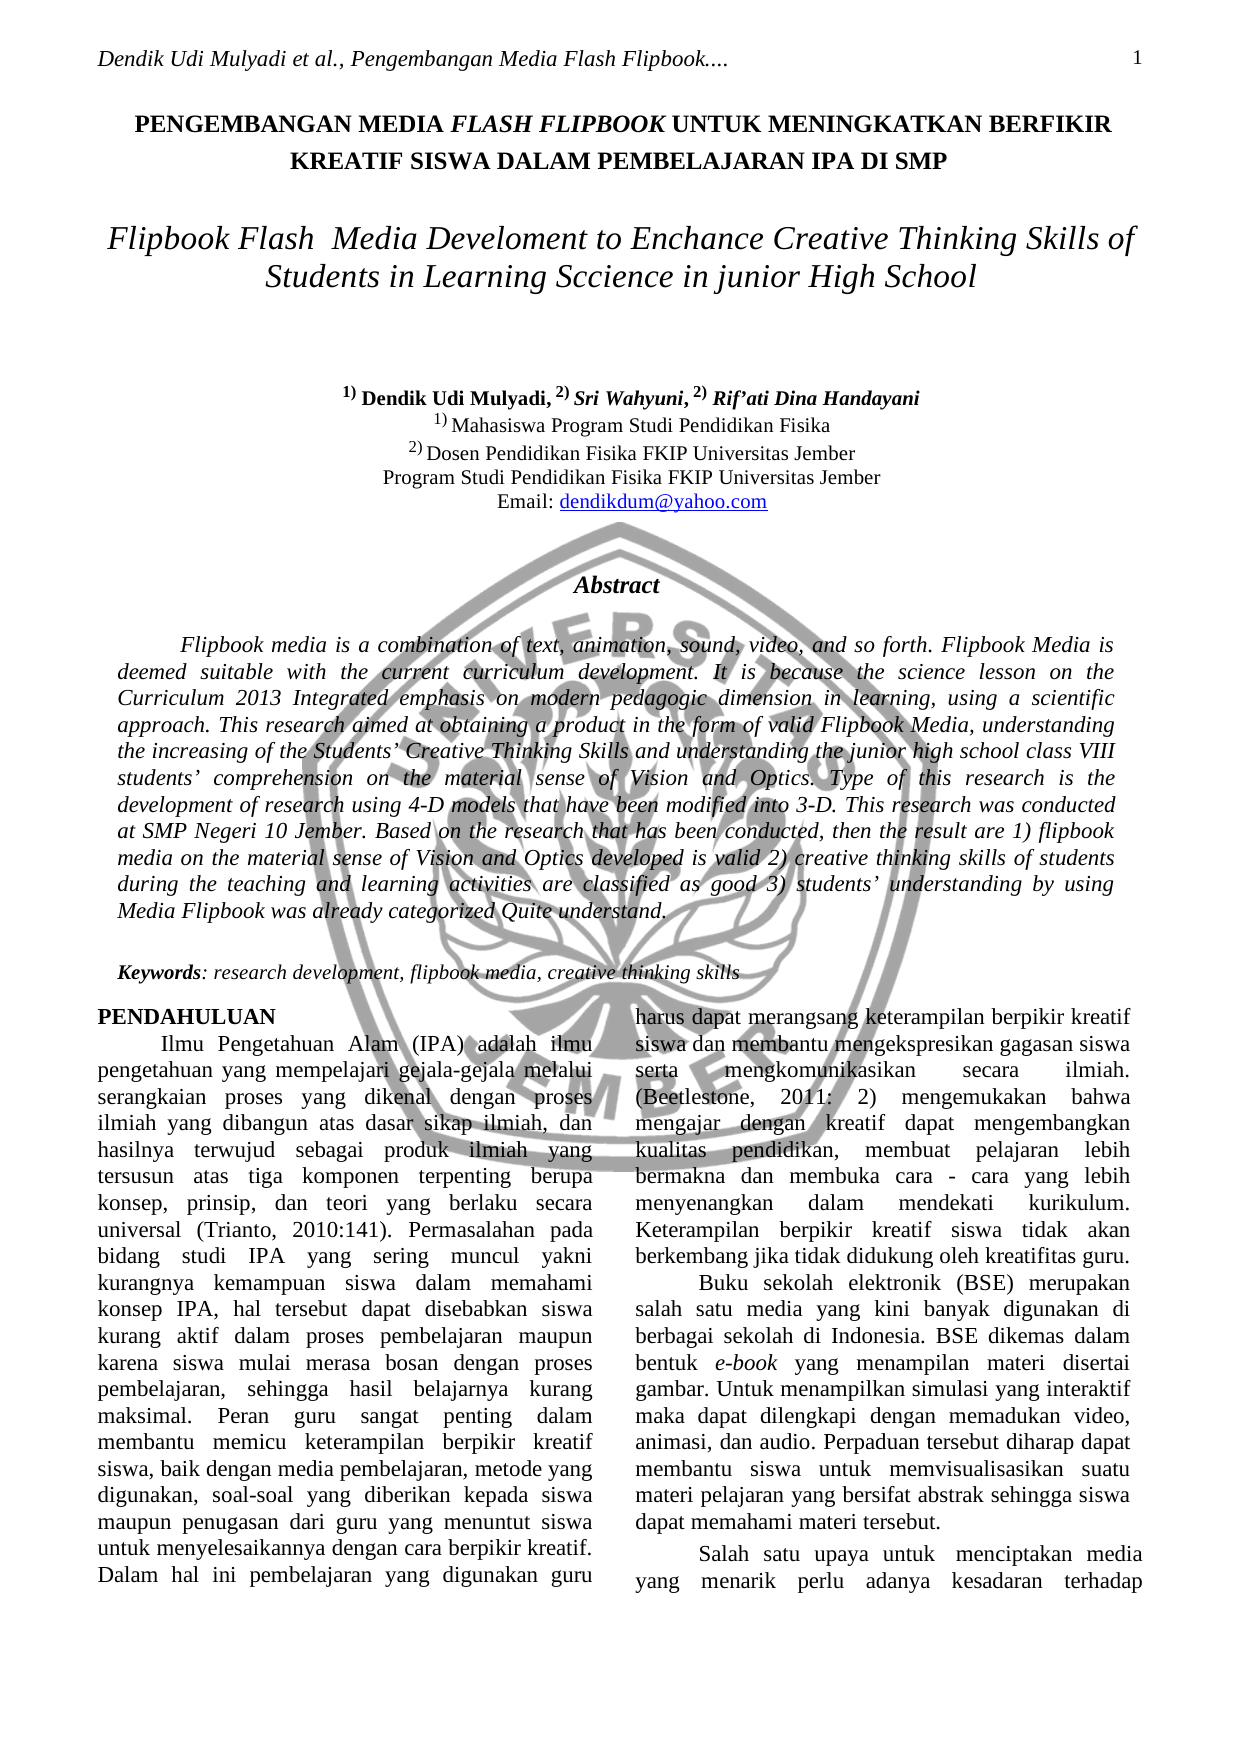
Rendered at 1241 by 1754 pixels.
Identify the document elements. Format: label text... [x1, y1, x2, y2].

text Abstract [117, 569, 1119, 598]
text Flipbook Flash Media Develoment to Enchance Creative Thinking Skills of Students in Learning Sccience in junior High School [101, 218, 1145, 295]
text Buku sekolah elektronik (BSE) merupakan salah satu media yang kini banyak digunakan di berbagai sekolah di Indonesia. BSE dikemas dalam bentuk e-book yang menampilan materi disertai gambar. Untuk menampilkan simulasi yang interaktif maka dapat dilengkapi dengan memadukan video, animasi, dan audio. Perpaduan tersebut diharap dapat membantu siswa untuk memvisualisasikan suatu materi pelajaran yang bersifat abstrak sehingga siswa dapat memahami materi tersebut. [635, 1269, 1131, 1534]
picture [605, 598, 635, 631]
text Keywords: research development, flipbook media, creative thinking skills [117, 959, 1119, 983]
text Email: dendikdum@yahoo.com [159, 489, 1104, 513]
picture [605, 513, 635, 569]
text Ilmu Pengetahuan Alam (IPA) adalah ilmu pengetahuan yang mempelajari gejala-gejala melalui serangkaian proses yang dikenal dengan proses ilmiah yang dibangun atas dasar sikap ilmiah, dan hasilnya terwujud sebagai produk ilmiah yang tersusun atas tiga komponen terpenting berupa konsep, prinsip, dan teori yang berlaku secara universal (Trianto, 2010:141). Permasalahan pada bidang studi IPA yang sering muncul yakni kurangnya kemampuan siswa dalam memahami konsep IPA, hal tersebut dapat disebabkan siswa kurang aktif dalam proses pembelajaran maupun karena siswa mulai merasa bosan dengan proses pembelajaran, sehingga hasil belajarnya kurang maksimal. Peran guru sangat penting dalam membantu memicu keterampilan berpikir kreatif siswa, baik dengan media pembelajaran, metode yang digunakan, soal-soal yang diberikan kepada siswa maupun penugasan dari guru yang menuntut siswa untuk menyelesaikannya dengan cara berpikir kreatif. Dalam hal ini pembelajaran yang digunakan guru harus dapat merangsang keterampilan berpikir kreatif siswa dan membantu mengekspresikan gagasan siswa serta mengkomunikasikan secara ilmiah. (Beetlestone, 2011: 2) mengemukakan bahwa mengajar dengan kreatif dapat mengembangkan kualitas pendidikan, membuat pelajaran lebih bermakna dan membuka cara - cara yang lebih menyenangkan dalam mendekati kurikulum. Keterampilan berpikir kreatif siswa tidak akan berkembang jika tidak didukung oleh kreatifitas guru. [97, 1029, 593, 1587]
picture [593, 983, 635, 1247]
text PENGEMBANGAN MEDIA FLASH FLIPBOOK UNTUK MENINGKATKAN BERFIKIR KREATIF SISWA DALAM PEMBELAJARAN IPA DI SMP [101, 109, 1145, 177]
text Ilmu Pengetahuan Alam (IPA) adalah ilmu pengetahuan yang mempelajari gejala-gejala melalui serangkaian proses yang dikenal dengan proses ilmiah yang dibangun atas dasar sikap ilmiah, dan hasilnya terwujud sebagai produk ilmiah yang tersusun atas tiga komponen terpenting berupa konsep, prinsip, dan teori yang berlaku secara universal (Trianto, 2010:141). Permasalahan pada bidang studi IPA yang sering muncul yakni kurangnya kemampuan siswa dalam memahami konsep IPA, hal tersebut dapat disebabkan siswa kurang aktif dalam proses pembelajaran maupun karena siswa mulai merasa bosan dengan proses pembelajaran, sehingga hasil belajarnya kurang maksimal. Peran guru sangat penting dalam membantu memicu keterampilan berpikir kreatif siswa, baik dengan media pembelajaran, metode yang digunakan, soal-soal yang diberikan kepada siswa maupun penugasan dari guru yang menuntut siswa untuk menyelesaikannya dengan cara berpikir kreatif. Dalam hal ini pembelajaran yang digunakan guru harus dapat merangsang keterampilan berpikir kreatif siswa dan membantu mengekspresikan gagasan siswa serta mengkomunikasikan secara ilmiah. (Beetlestone, 2011: 2) mengemukakan bahwa mengajar dengan kreatif dapat mengembangkan kualitas pendidikan, membuat pelajaran lebih bermakna dan membuka cara - cara yang lebih menyenangkan dalam mendekati kurikulum. Keterampilan berpikir kreatif siswa tidak akan berkembang jika tidak didukung oleh kreatifitas guru. [635, 295, 1131, 1269]
text Salah satu upaya untuk menciptakan media yang menarik perlu adanya kesadaran terhadap [635, 1540, 1143, 1593]
text Program Studi Pendidikan Fisika FKIP Universitas Jember [159, 464, 1104, 489]
text 1) Dendik Udi Mulyadi, 2) Sri Wahyuni, 2) Rif’ati Dina Handayani [159, 382, 1104, 410]
picture [605, 923, 635, 959]
text 2) Dosen Pendidikan Fisika FKIP Universitas Jember [159, 437, 1104, 464]
subtitle PENDAHULUAN [97, 105, 605, 1029]
text 1) Mahasiswa Program Studi Pendidikan Fisika [159, 410, 1104, 437]
text Flipbook media is a combination of text, animation, sound, video, and so forth. Flipbook Media is deemed suitable with the current curriculum development. It is because the science lesson on the Curriculum 2013 Integrated emphasis on modern pedagogic dimension in learning, using a scientific approach. This research aimed at obtaining a product in the form of valid Flipbook Media, understanding the increasing of the Students’ Creative Thinking Skills and understanding the junior high school class VIII students’ comprehension on the material sense of Vision and Optics. Type of this research is the development of research using 4-D models that have been modified into 3-D. This research was conducted at SMP Negeri 10 Jember. Based on the research that has been conducted, then the result are 1) flipbook media on the material sense of Vision and Optics developed is valid 2) creative thinking skills of students during the teaching and learning activities are classified as good 3) students’ understanding by using Media Flipbook was already categorized Quite understand. [117, 631, 1119, 923]
